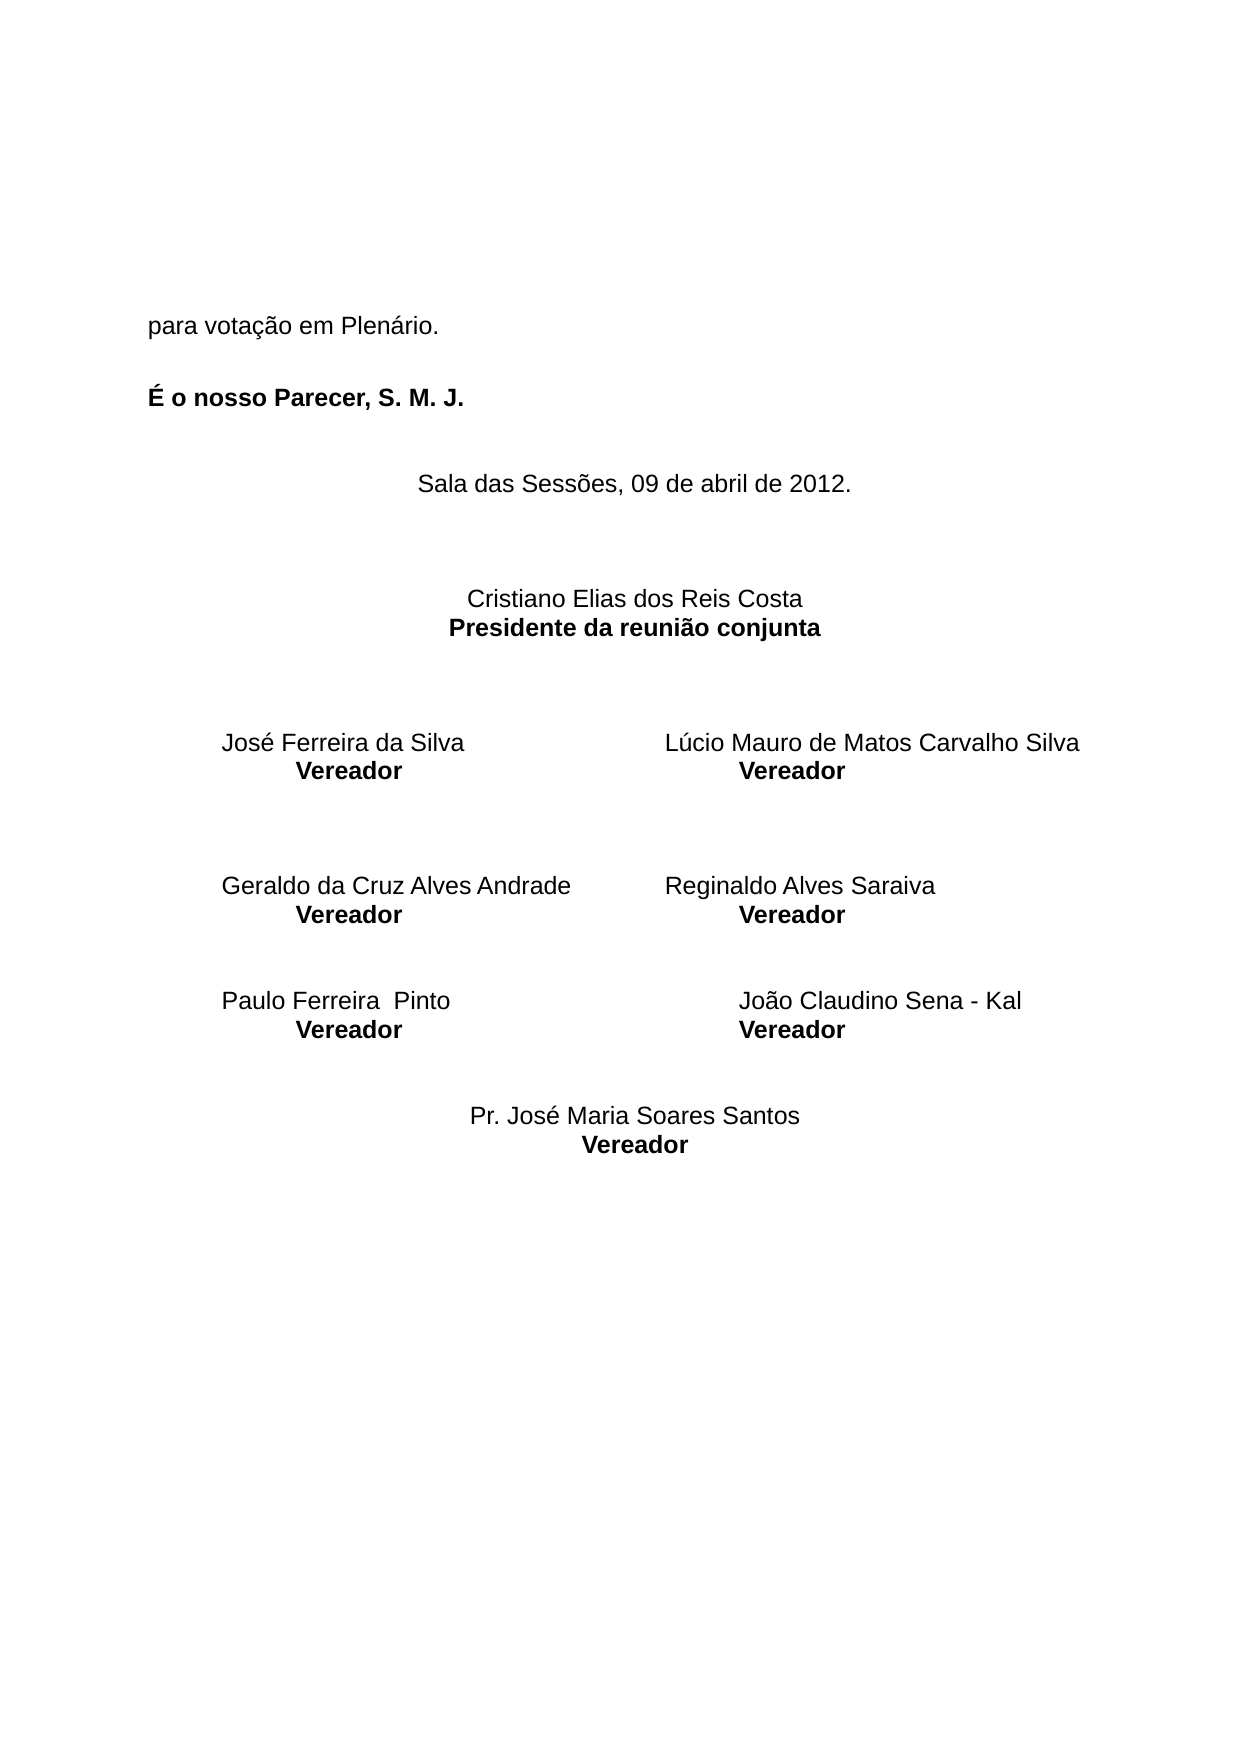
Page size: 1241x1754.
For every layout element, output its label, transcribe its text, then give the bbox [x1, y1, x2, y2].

text Presidente da reunião conjunta [148, 612, 1122, 641]
text Sala das Sessões, 09 de abril de 2012. [148, 469, 1122, 497]
text Vereador [148, 1130, 1122, 1159]
text Pr. José Maria Soares Santos [148, 1101, 1122, 1130]
text É o nosso Parecer, S. M. J. [148, 382, 1122, 411]
text Vereador Vereador [148, 756, 1122, 785]
text Vereador Vereador [148, 1015, 1122, 1044]
text Cristiano Elias dos Reis Costa [148, 584, 1122, 612]
text José Ferreira da Silva Lúcio Mauro de Matos Carvalho Silva [148, 727, 1122, 756]
text Vereador Vereador [148, 900, 1122, 929]
text para votação em Plenário. [148, 311, 1122, 339]
text Paulo Ferreira Pinto João Claudino Sena - Kal [148, 986, 1122, 1015]
text Geraldo da Cruz Alves Andrade Reginaldo Alves Saraiva [148, 871, 1122, 900]
